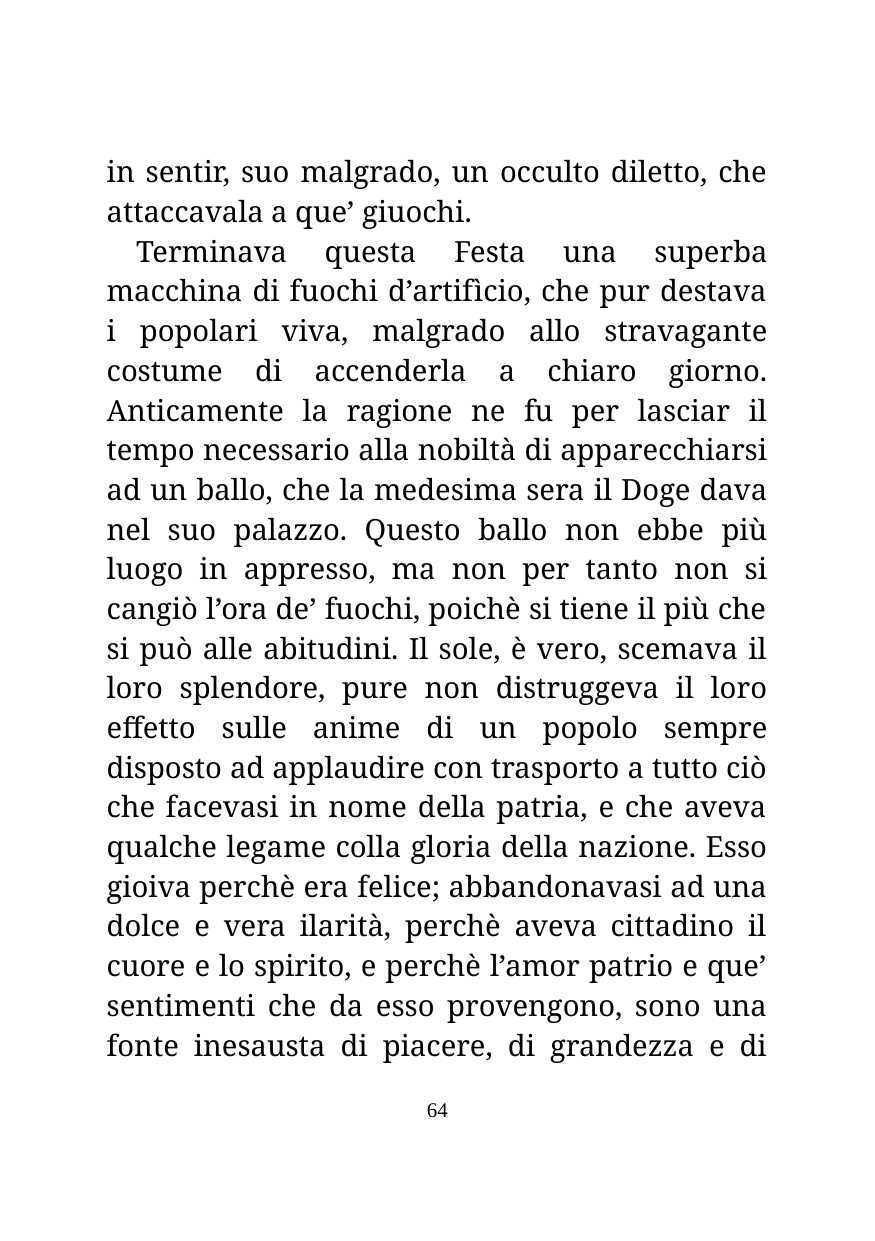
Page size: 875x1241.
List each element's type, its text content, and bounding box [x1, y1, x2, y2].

text in sentir, suo malgrado, un occulto diletto, che attaccavala a que’ giuochi. [106, 152, 768, 231]
text Terminava questa Festa una superba macchina di fuochi d’artifìcio, che pur destava i popolari viva, malgrado allo stravagante costume di accenderla a chiaro giorno. Anticamente la ragione ne fu per lasciar il tempo necessario alla nobiltà di apparecchiarsi ad un ballo, che la medesima sera il Doge dava nel suo palazzo. Questo ballo non ebbe più luogo in appresso, ma non per tanto non si cangiò l’ora de’ fuochi, poichè si tiene il più che si può alle abitudini. Il sole, è vero, scemava il loro splendore, pure non distruggeva il loro effetto sulle anime di un popolo sempre disposto ad applaudire con trasporto a tutto ciò che facevasi in nome della patria, e che aveva qualche legame colla gloria della nazione. Esso gioiva perchè era felice; abbandonavasi ad una dolce e vera ilarità, perchè aveva cittadino il cuore e lo spirito, e perchè l’amor patrio e que’ sentimenti che da esso provengono, sono una fonte inesausta di piacere, di grandezza e di [106, 231, 768, 1064]
